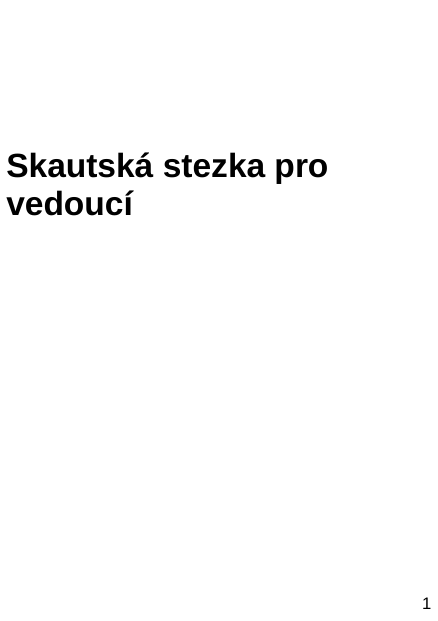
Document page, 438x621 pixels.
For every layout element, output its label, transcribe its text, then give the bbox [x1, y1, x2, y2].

text Skautská stezka pro vedoucí [6, 146, 431, 223]
